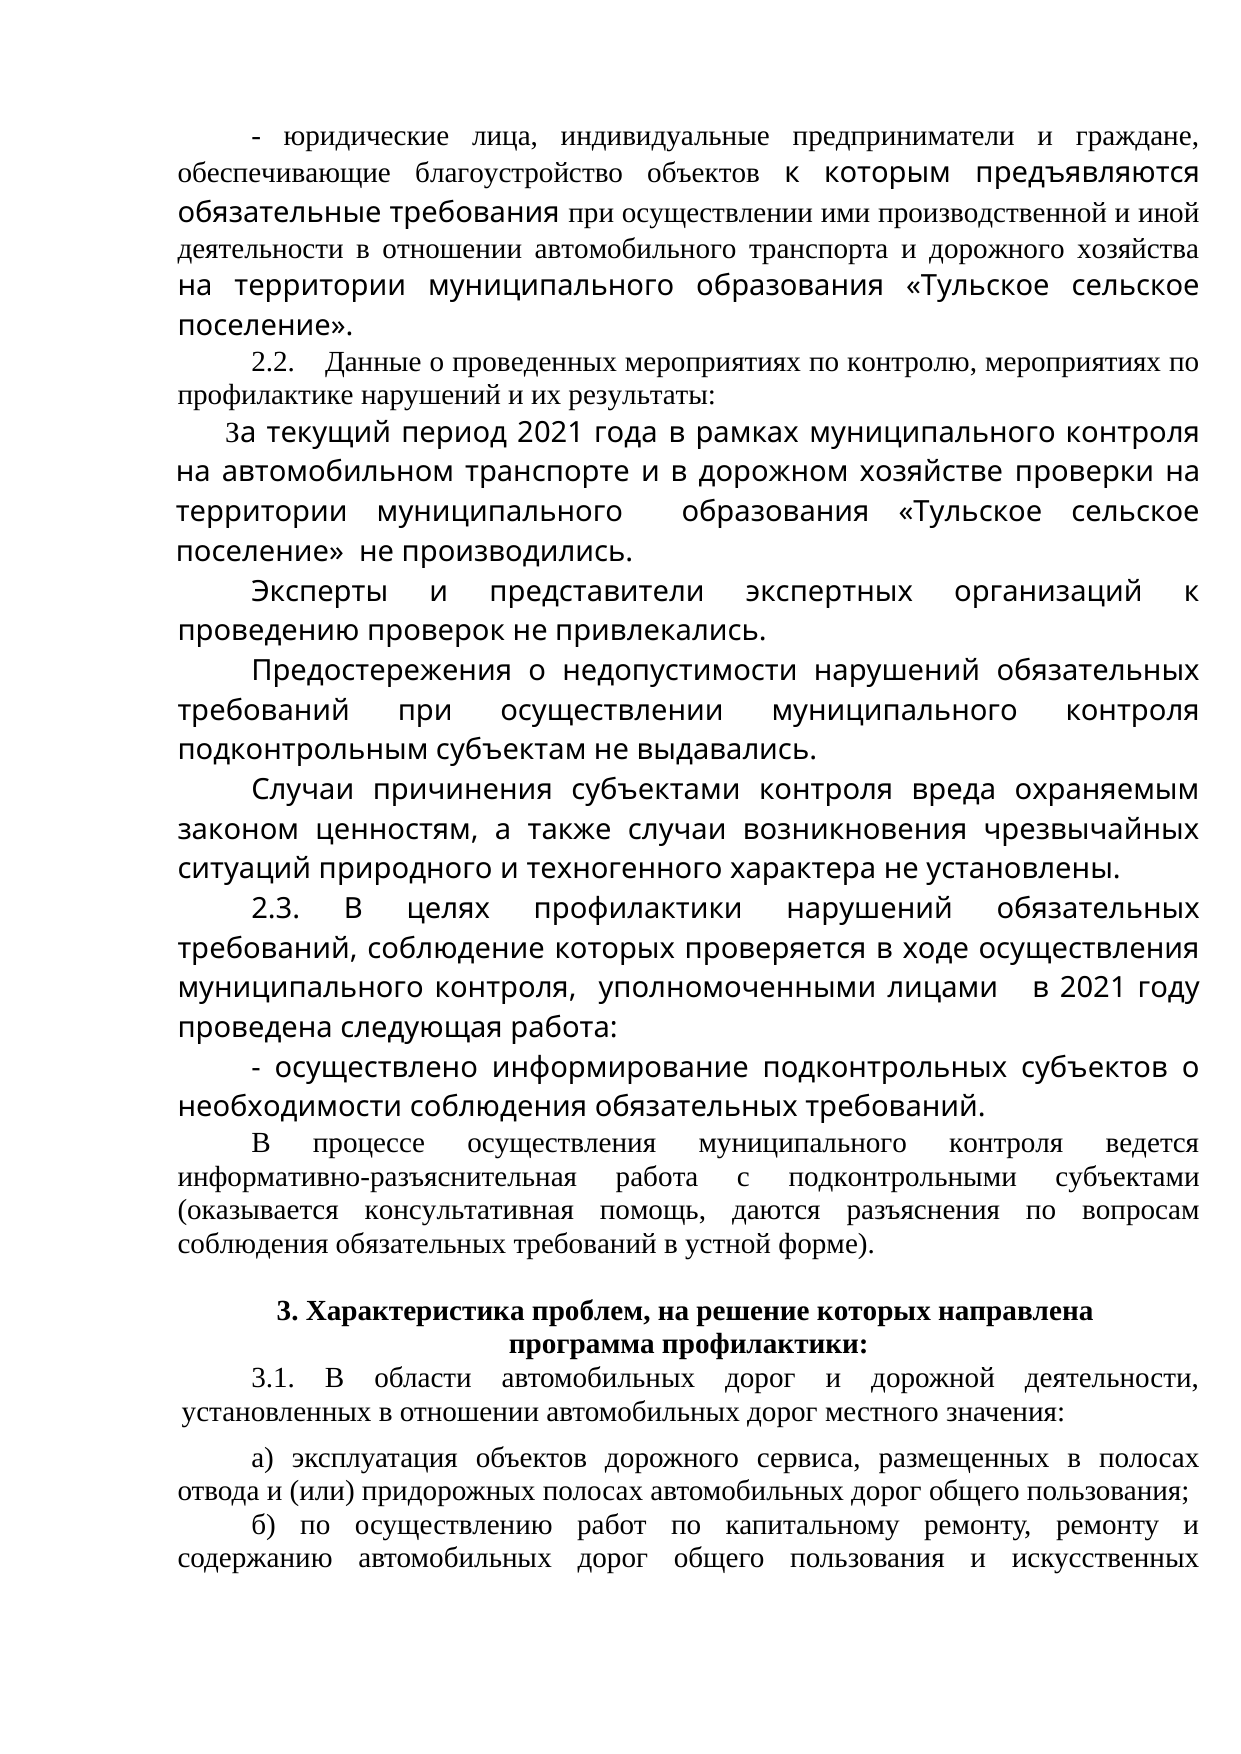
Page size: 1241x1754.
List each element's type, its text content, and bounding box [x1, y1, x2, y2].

text б) по осуществлению работ по капитальному ремонту, ремонту и содержанию автомобильных дорог общего пользования и искусственных [177, 1507, 1200, 1574]
list За текущий период 2021 года в рамках муниципального контроля на автомобильном транспорте и в дорожном хозяйстве проверки на территории муниципального образования «Тульское сельское поселение» не производились. [176, 411, 1200, 570]
text 3.1. В области автомобильных дорог и дорожной деятельности, установленных в отношении автомобильных дорог местного значения: [181, 1360, 1200, 1427]
text - осуществлено информирование подконтрольных субъектов о необходимости соблюдения обязательных требований. [177, 1046, 1200, 1125]
text Эксперты и представители экспертных организаций к проведению проверок не привлекались. [177, 570, 1200, 649]
text Случаи причинения субъектами контроля вреда охраняемым законом ценностям, а также случаи возникновения чрезвычайных ситуаций природного и техногенного характера не установлены. [177, 768, 1200, 887]
list Данные о проведенных мероприятиях по контролю, мероприятиях по профилактике нарушений и их результаты: [177, 344, 1200, 411]
text а) эксплуатация объектов дорожного сервиса, размещенных в полосах отвода и (или) придорожных полосах автомобильных дорог общего пользования; [177, 1440, 1200, 1507]
text 3. Характеристика проблем, на решение которых направлена [177, 1293, 1200, 1327]
text Предостережения о недопустимости нарушений обязательных требований при осуществлении муниципального контроля подконтрольным субъектам не выдавались. [177, 649, 1200, 768]
text В процессе осуществления муниципального контроля ведется информативно-разъяснительная работа с подконтрольными субъектами (оказывается консультативная помощь, даются разъяснения по вопросам соблюдения обязательных требований в устной форме). [177, 1125, 1200, 1259]
text программа профилактики: [177, 1327, 1200, 1360]
text 2.3. В целях профилактики нарушений обязательных требований, соблюдение которых проверяется в ходе осуществления муниципального контроля, уполномоченными лицами в 2021 году проведена следующая работа: [177, 887, 1200, 1046]
text - юридические лица, индивидуальные предприниматели и граждане, обеспечивающие благоустройство объектов к которым предъявляются обязательные требования при осуществлении ими производственной и иной деятельности в отношении автомобильного транспорта и дорожного хозяйства на территории муниципального образования «Тульское сельское поселение». [177, 118, 1200, 344]
